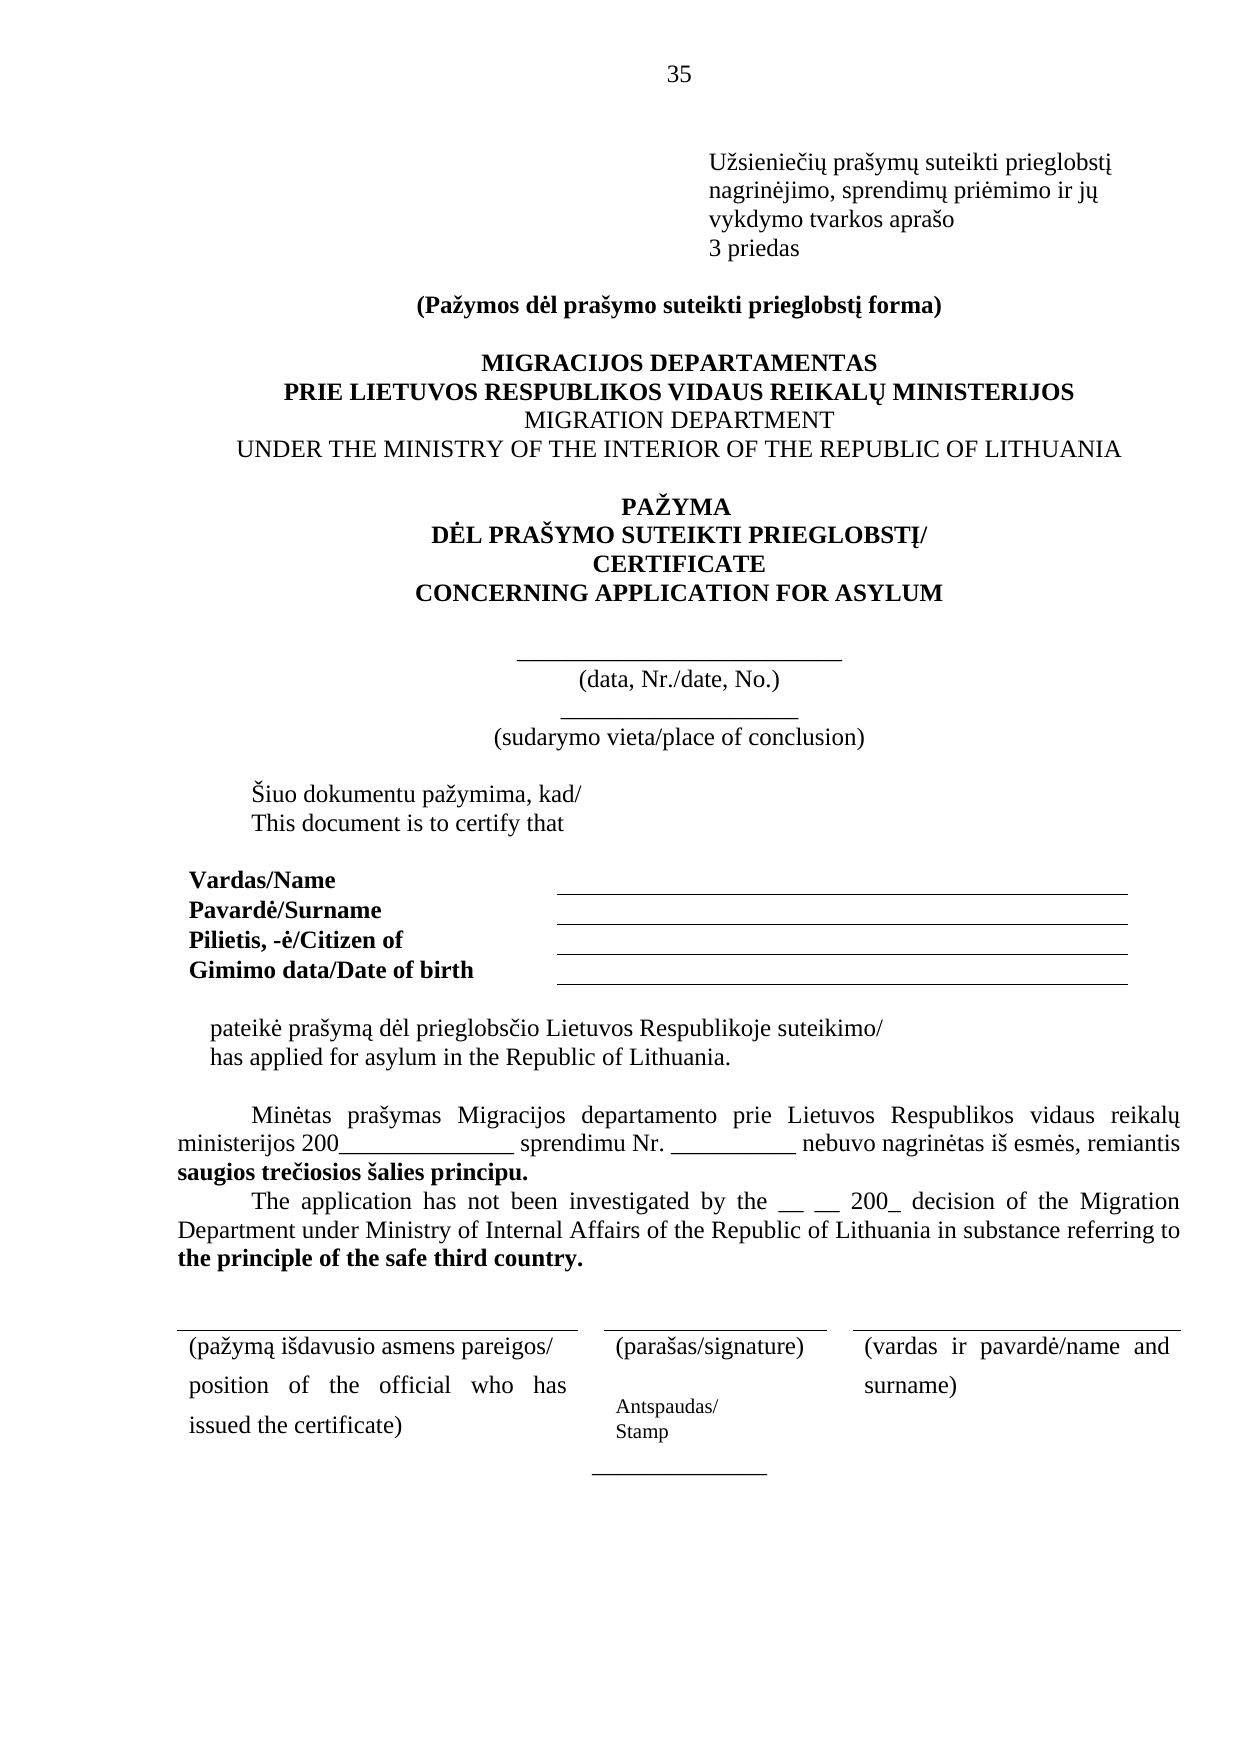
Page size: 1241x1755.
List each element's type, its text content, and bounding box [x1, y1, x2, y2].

text (sudarymo vieta/place of conclusion) [177, 722, 1181, 751]
text __________________________ [177, 636, 1181, 664]
text Užsieniečių prašymų suteikti prieglobstį [177, 147, 1181, 176]
text ___________________ [177, 693, 1181, 722]
table_header [853, 1301, 1181, 1330]
table_header [827, 1301, 853, 1330]
table_cell (vardas ir pavardė/name and surname) [853, 1331, 1181, 1449]
table_cell [1128, 954, 1181, 984]
text MIGRACIJOS DEPARTAMENTAS [177, 348, 1181, 377]
table_cell Pilietis, -ė/Citizen of [177, 924, 557, 954]
table_cell [827, 1330, 853, 1449]
table_header [557, 866, 1128, 894]
text CONCERNING APPLICATION FOR ASYLUM [177, 578, 1181, 607]
text vykdymo tvarkos aprašo [177, 204, 1181, 233]
table_cell [557, 955, 1128, 984]
text This document is to certify that [177, 808, 1181, 837]
text MIGRATION DEPARTMENT [177, 406, 1181, 434]
text (Pažymos dėl prašymo suteikti prieglobstį forma) [177, 291, 1181, 319]
table_header Vardas/Name [177, 866, 557, 894]
table_cell (parašas/signature) Antspaudas/ Stamp [604, 1331, 827, 1449]
text UNDER THE MINISTRY OF THE INTERIOR OF THE REPUBLIC OF LITHUANIA [177, 434, 1181, 463]
table_cell [578, 1330, 604, 1449]
text PAŽYMA [177, 492, 1181, 521]
text Šiuo dokumentu pažymima, kad/ [177, 779, 1181, 808]
text The application has not been investigated by the __ __ 200_ decision of the Migration Department under Ministry of Internal Affairs of the Republic of Lithuania in substance referring to the principle of the safe third country. [177, 1186, 1181, 1272]
table_header [177, 1301, 578, 1330]
table_cell [1128, 924, 1181, 954]
table_cell Pavardė/Surname [177, 894, 557, 924]
text 3 priedas [177, 233, 1181, 262]
text pateikė prašymą dėl prieglobsčio Lietuvos Respublikoje suteikimo/ [177, 1013, 1181, 1042]
text DĖL PRAŠYMO SUTEIKTI PRIEGLOBSTĮ/ [177, 521, 1181, 549]
table_cell [557, 895, 1128, 924]
text (data, Nr./date, No.) [177, 664, 1181, 693]
table_header [1128, 866, 1181, 894]
text PRIE LIETUVOS RESPUBLIKOS VIDAUS REIKALŲ MINISTERIJOS [177, 377, 1181, 406]
text ______________ [177, 1449, 1181, 1478]
table_cell (pažymą išdavusio asmens pareigos/ position of the official who has issued the certificate) [177, 1331, 578, 1449]
table_header [604, 1301, 827, 1330]
text nagrinėjimo, sprendimų priėmimo ir jų [177, 176, 1181, 204]
table_cell [1128, 894, 1181, 924]
text CERTIFICATE [177, 549, 1181, 578]
text Minėtas prašymas Migracijos departamento prie Lietuvos Respublikos vidaus reikalų ministerijos 200______________ sprendimu Nr. __________ nebuvo nagrinėtas iš esmės, remiantis saugios trečiosios šalies principu. [177, 1100, 1181, 1186]
table_cell Gimimo data/Date of birth [177, 954, 557, 984]
table_header [578, 1301, 604, 1330]
text has applied for asylum in the Republic of Lithuania. [177, 1042, 1181, 1071]
table_cell [557, 925, 1128, 954]
